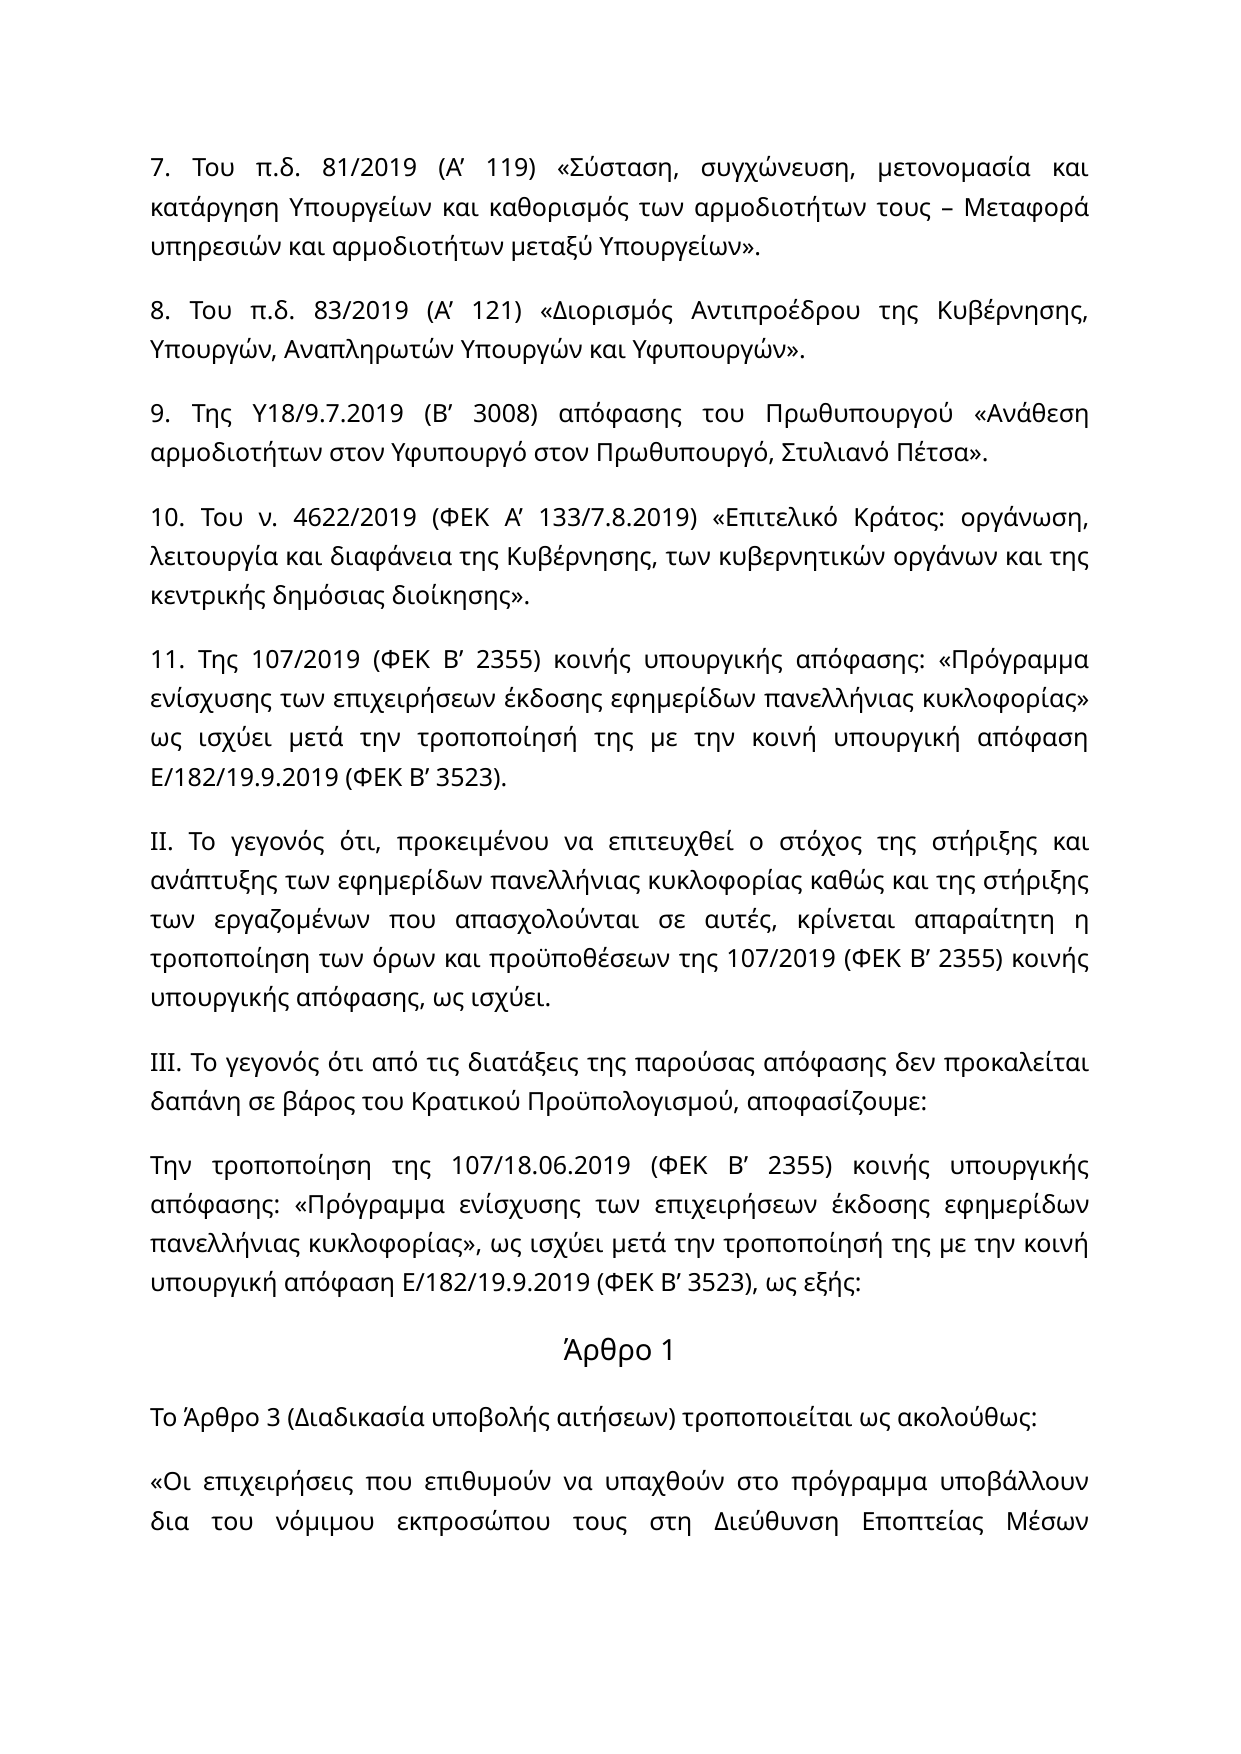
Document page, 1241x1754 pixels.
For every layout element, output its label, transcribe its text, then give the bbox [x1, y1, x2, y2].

text 11. Της 107/2019 (ΦΕΚ Β’ 2355) κοινής υπουργικής απόφασης: «Πρόγραμμα ενίσχυσης των επιχειρήσεων έκδοσης εφημερίδων πανελλήνιας κυκλοφορίας» ως ισχύει μετά την τροποποίησή της με την κοινή υπουργική απόφαση E/182/19.9.2019 (ΦΕΚ Β’ 3523). [150, 642, 1090, 793]
text ΙΙΙ. Το γεγονός ότι από τις διατάξεις της παρούσας απόφασης δεν προκαλείται δαπάνη σε βάρος του Κρατικού Προϋπολογισμού, αποφασίζουμε: [150, 1044, 1090, 1117]
text Την τροποποίηση της 107/18.06.2019 (ΦΕΚ Β’ 2355) κοινής υπουργικής απόφασης: «Πρόγραμμα ενίσχυσης των επιχειρήσεων έκδοσης εφημερίδων πανελλήνιας κυκλοφορίας», ως ισχύει μετά την τροποποίησή της με την κοινή υπουργική απόφαση E/182/19.9.2019 (ΦΕΚ Β’ 3523), ως εξής: [150, 1147, 1090, 1299]
text «Οι επιχειρήσεις που επιθυμούν να υπαχθούν στο πρόγραμμα υποβάλλουν δια του νόμιμου εκπροσώπου τους στη Διεύθυνση Εποπτείας Μέσων [150, 1464, 1090, 1537]
text 9. Της Υ18/9.7.2019 (Β’ 3008) απόφασης του Πρωθυπουργού «Ανάθεση αρμοδιοτήτων στον Υφυπουργό στον Πρωθυπουργό, Στυλιανό Πέτσα». [150, 396, 1090, 469]
text Το Άρθρο 3 (Διαδικασία υποβολής αιτήσεων) τροποποιείται ως ακολούθως: [150, 1400, 1090, 1434]
text 10. Του ν. 4622/2019 (ΦΕΚ Α’ 133/7.8.2019) «Επιτελικό Κράτος: οργάνωση, λειτουργία και διαφάνεια της Κυβέρνησης, των κυβερνητικών οργάνων και της κεντρικής δημόσιας διοίκησης». [150, 499, 1090, 612]
text ΙΙ. Το γεγονός ότι, προκειμένου να επιτευχθεί ο στόχος της στήριξης και ανάπτυξης των εφημερίδων πανελλήνιας κυκλοφορίας καθώς και της στήριξης των εργαζομένων που απασχολούνται σε αυτές, κρίνεται απαραίτητη η τροποποίηση των όρων και προϋποθέσεων της 107/2019 (ΦΕΚ Β’ 2355) κοινής υπουργικής απόφασης, ως ισχύει. [150, 823, 1090, 1014]
text 7. Του π.δ. 81/2019 (Α’ 119) «Σύσταση, συγχώνευση, μετονομασία και κατάργηση Υπουργείων και καθορισμός των αρμοδιοτήτων τους – Μεταφορά υπηρεσιών και αρμοδιοτήτων μεταξύ Υπουργείων». [150, 150, 1090, 262]
text 8. Του π.δ. 83/2019 (Α’ 121) «Διορισμός Αντιπροέδρου της Κυβέρνησης, Υπουργών, Αναπληρωτών Υπουργών και Υφυπουργών». [150, 292, 1090, 366]
subtitle Άρθρο 1 [150, 1329, 1090, 1369]
